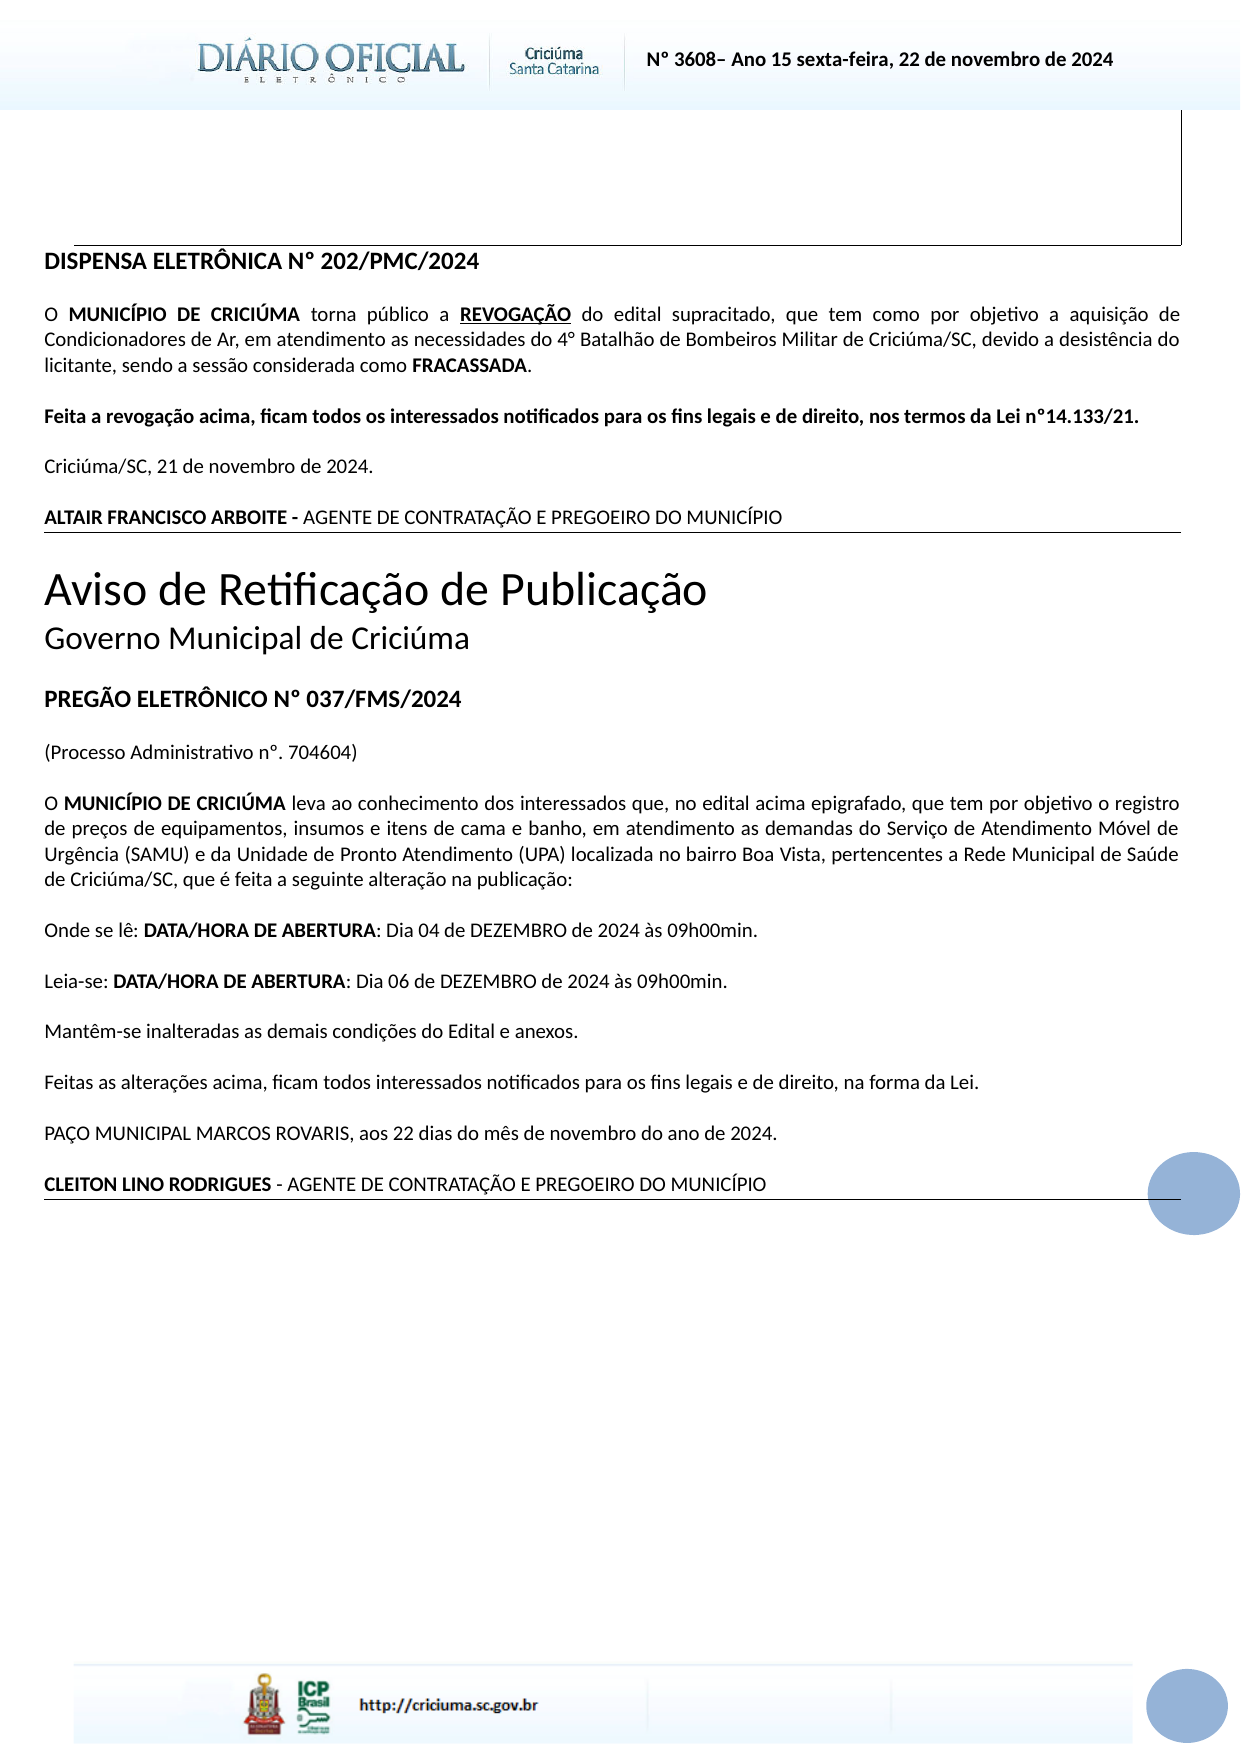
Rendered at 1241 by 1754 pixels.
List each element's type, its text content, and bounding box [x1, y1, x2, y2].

text O MUNICÍPIO DE CRICIÚMA leva ao conhecimento dos interessados que, no edital acima epigrafado, que tem por objetivo o registro de preços de equipamentos, insumos e itens de cama e banho, em atendimento as demandas do Serviço de Atendimento Móvel de Urgência (SAMU) e da Unidade de Pronto Atendimento (UPA) localizada no bairro Boa Vista, pertencentes a Rede Municipal de Saúde de Criciúma/SC, que é feita a seguinte alteração na publicação: [44, 790, 1181, 892]
text Aviso de Retificação de Publicação [44, 558, 1181, 617]
text O MUNICÍPIO DE CRICIÚMA torna público a REVOGAÇÃO do edital supracitado, que tem como por objetivo a aquisição de Condicionadores de Ar, em atendimento as necessidades do 4° Batalhão de Bombeiros Militar de Criciúma/SC, devido a desistência do licitante, sendo a sessão considerada como FRACASSADA. [44, 301, 1181, 377]
text Feitas as alterações acima, ficam todos interessados notificados para os fins legais e de direito, na forma da Lei. [44, 1069, 1181, 1095]
text PAÇO MUNICIPAL MARCOS ROVARIS, aos 22 dias do mês de novembro do ano de 2024. [44, 1120, 1181, 1146]
text DISPENSA ELETRÔNICA Nº 202/PMC/2024 [44, 245, 1181, 276]
text Onde se lê: DATA/HORA DE ABERTURA: Dia 04 de DEZEMBRO de 2024 às 09h00min. [44, 917, 1181, 942]
text Criciúma/SC, 21 de novembro de 2024. [44, 454, 1181, 479]
text CLEITON LINO RODRIGUES - AGENTE DE CONTRATAÇÃO E PREGOEIRO DO MUNICÍPIO [44, 1171, 1154, 1199]
text (Processo Administrativo nº. 704604) [44, 739, 1181, 764]
text Feita a revogação acima, ficam todos os interessados notificados para os fins legais e de direito, nos termos da Lei nº14.133/21. [44, 403, 1181, 428]
text PREGÃO ELETRÔNICO Nº 037/FMS/2024 [44, 683, 1181, 714]
text Leia-se: DATA/HORA DE ABERTURA: Dia 06 de DEZEMBRO de 2024 às 09h00min. [44, 968, 1181, 993]
text Mantêm-se inalteradas as demais condições do Edital e anexos. [44, 1019, 1181, 1044]
text ALTAIR FRANCISCO ARBOITE - AGENTE DE CONTRATAÇÃO E PREGOEIRO DO MUNICÍPIO [44, 504, 1181, 532]
text Governo Municipal de Criciúma [44, 617, 1181, 658]
